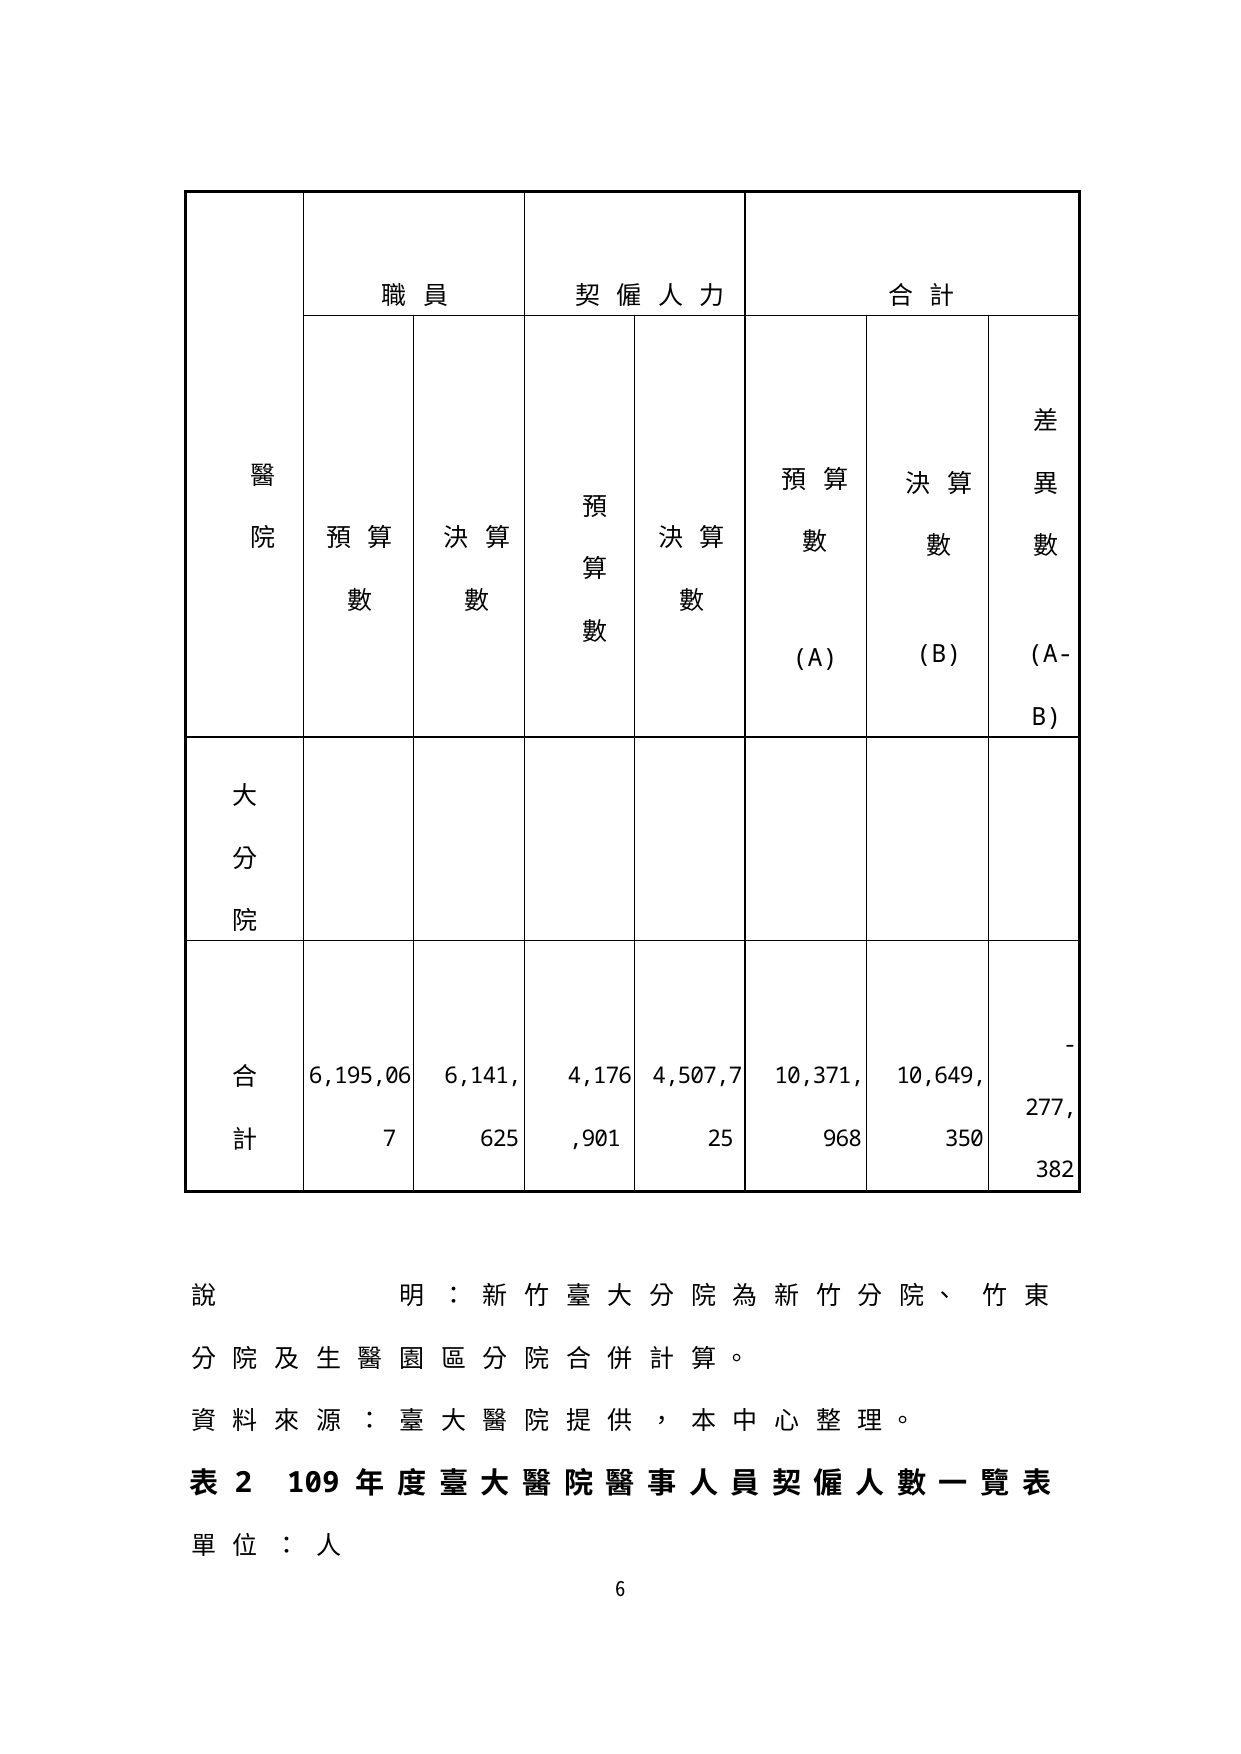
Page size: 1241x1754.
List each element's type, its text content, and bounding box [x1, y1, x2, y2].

table_cell [635, 738, 744, 939]
text 資料來源：臺大醫院提供，本中心整理。 [183, 1377, 1058, 1439]
table_cell [989, 738, 1078, 939]
table_header 合計 [746, 193, 1078, 314]
table_cell [414, 738, 524, 939]
table_cell 合計 [187, 941, 303, 1189]
table_cell 決算數 (B) [867, 316, 988, 736]
table_cell 預算數 (A) [746, 316, 866, 736]
table_cell 預算數 [304, 316, 413, 736]
table_header 契僱人力 [525, 193, 744, 314]
table_header 職員 [304, 193, 524, 314]
table_cell [867, 738, 988, 939]
table_cell 4,176,901 [525, 941, 634, 1189]
text 說 明：新竹臺大分院為新竹分院、竹東分院及生醫園區分院合併計算。 [183, 1252, 1058, 1377]
table_cell -277,382 [989, 941, 1078, 1189]
table_cell 6,141,625 [414, 941, 524, 1189]
text 表2 109年度臺大醫院醫事人員契僱人數一覽表 單位：人 [183, 1439, 1058, 1564]
table_cell 決算數 [414, 316, 524, 736]
table_cell 6,195,067 [304, 941, 413, 1189]
table_header 醫院 [187, 193, 303, 736]
table_cell [746, 738, 866, 939]
table_cell 大分院 [187, 738, 303, 939]
table_cell 4,507,725 [635, 941, 744, 1189]
table_cell 決算數 [635, 316, 744, 736]
table_cell [525, 738, 634, 939]
table_cell 10,371,968 [746, 941, 866, 1189]
table_cell 10,649,350 [867, 941, 988, 1189]
table_cell [304, 738, 413, 939]
table_cell 差異數 (A-B) [989, 316, 1078, 736]
table_cell 預算數 [525, 316, 634, 736]
